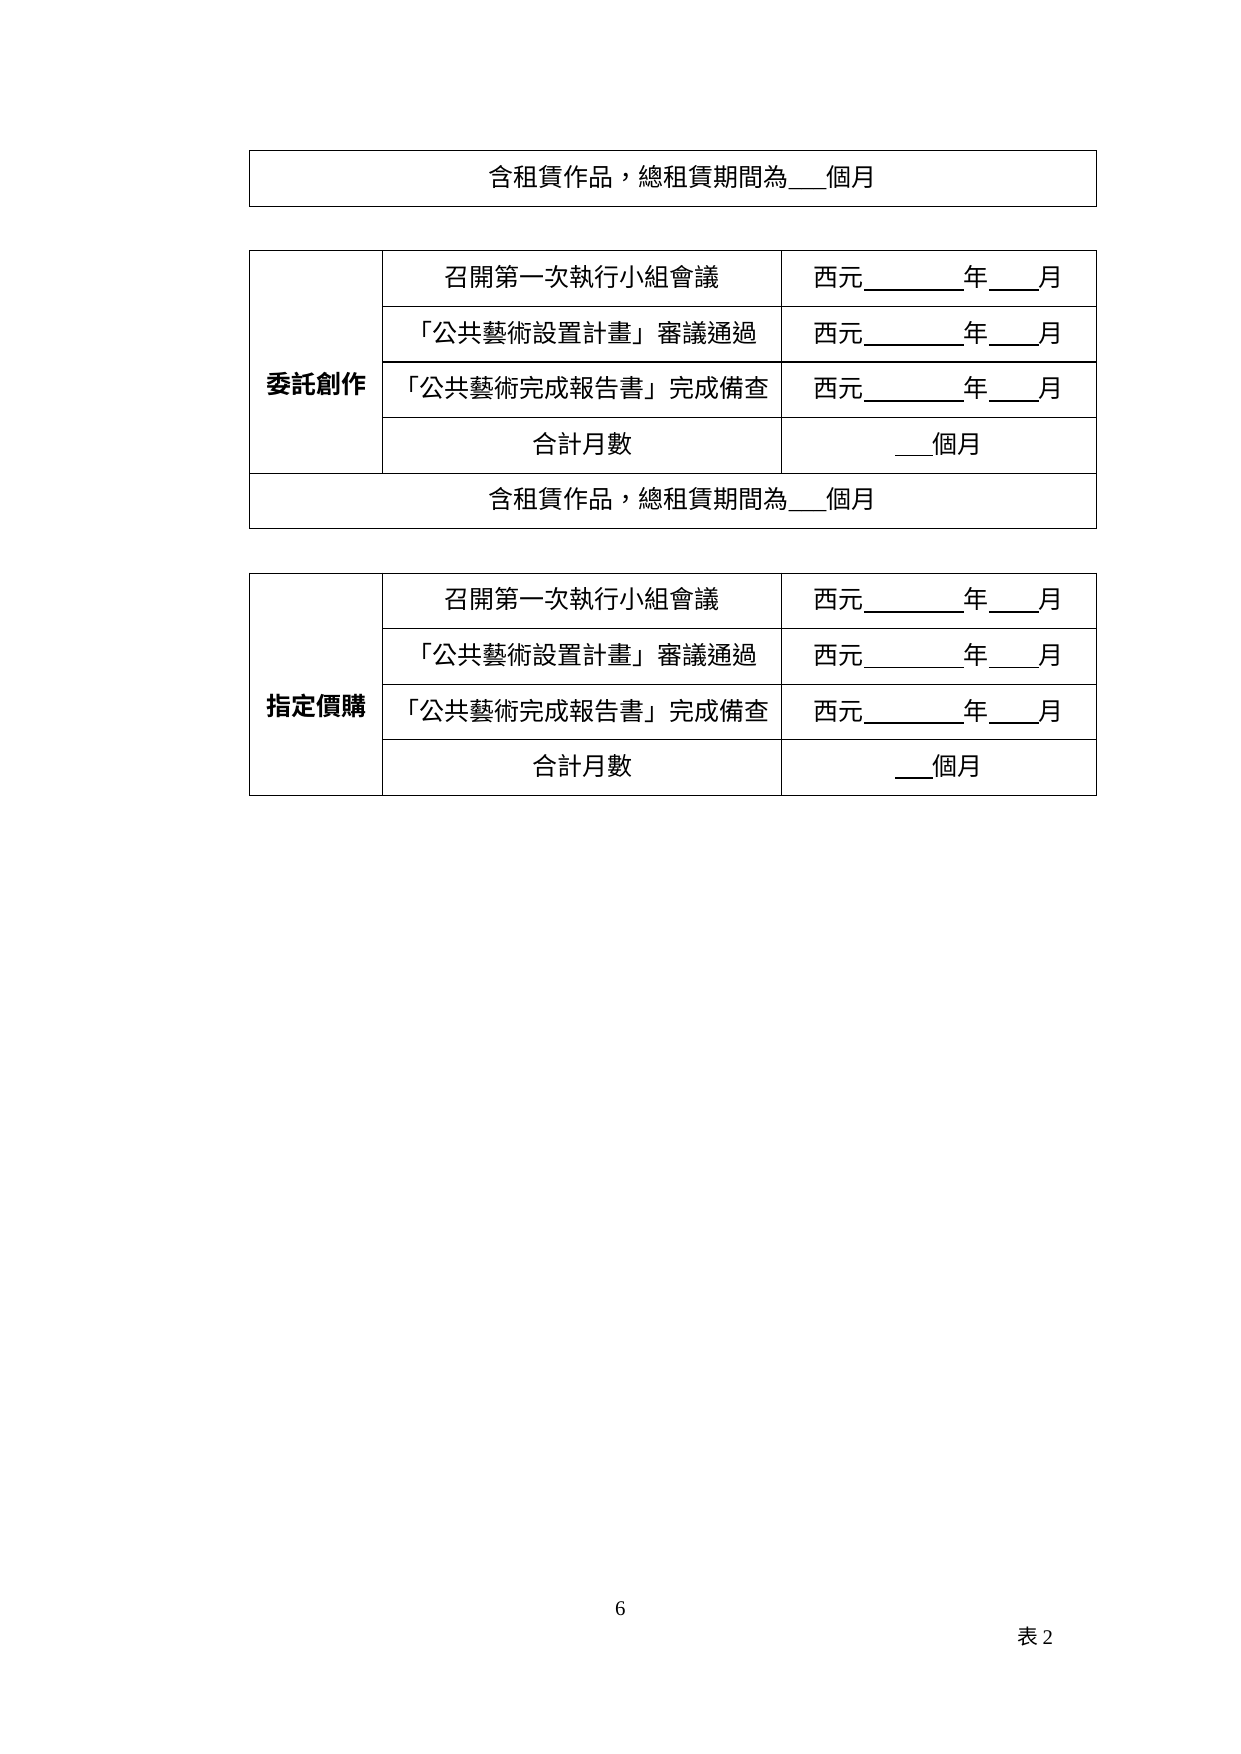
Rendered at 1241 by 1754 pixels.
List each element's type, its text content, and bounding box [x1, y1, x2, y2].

table_cell 「公共藝術完成報告書」完成備查 [383, 685, 781, 739]
table_header 召開第一次執行小組會議 [383, 574, 781, 628]
table_cell 「公共藝術完成報告書」完成備查 [383, 363, 781, 417]
table_cell 個月 [782, 740, 1096, 795]
table_header 召開第一次執行小組會議 [383, 251, 781, 306]
table_cell 合計月數 [383, 740, 781, 795]
table_cell 西元 年 月 [782, 363, 1096, 417]
table_cell 個月 [782, 418, 1096, 472]
table_header  委託創作 [250, 251, 382, 472]
table_cell 西元 年 月 [782, 307, 1096, 361]
table_cell 「公共藝術設置計畫」審議通過 [383, 307, 781, 361]
table_cell 含租賃作品，總租賃期間為___個月 [250, 151, 1096, 206]
table_cell 合計月數 [383, 418, 781, 472]
table_cell 含租賃作品，總租賃期間為___個月 [250, 474, 1096, 528]
table_header  指定價購 [250, 574, 382, 795]
table_header 西元 年 月 [782, 251, 1096, 306]
table_cell 西元 年 月 [782, 629, 1096, 684]
table_cell 「公共藝術設置計畫」審議通過 [383, 629, 781, 684]
table_cell 西元 年 月 [782, 685, 1096, 739]
table_header 西元 年 月 [782, 574, 1096, 628]
